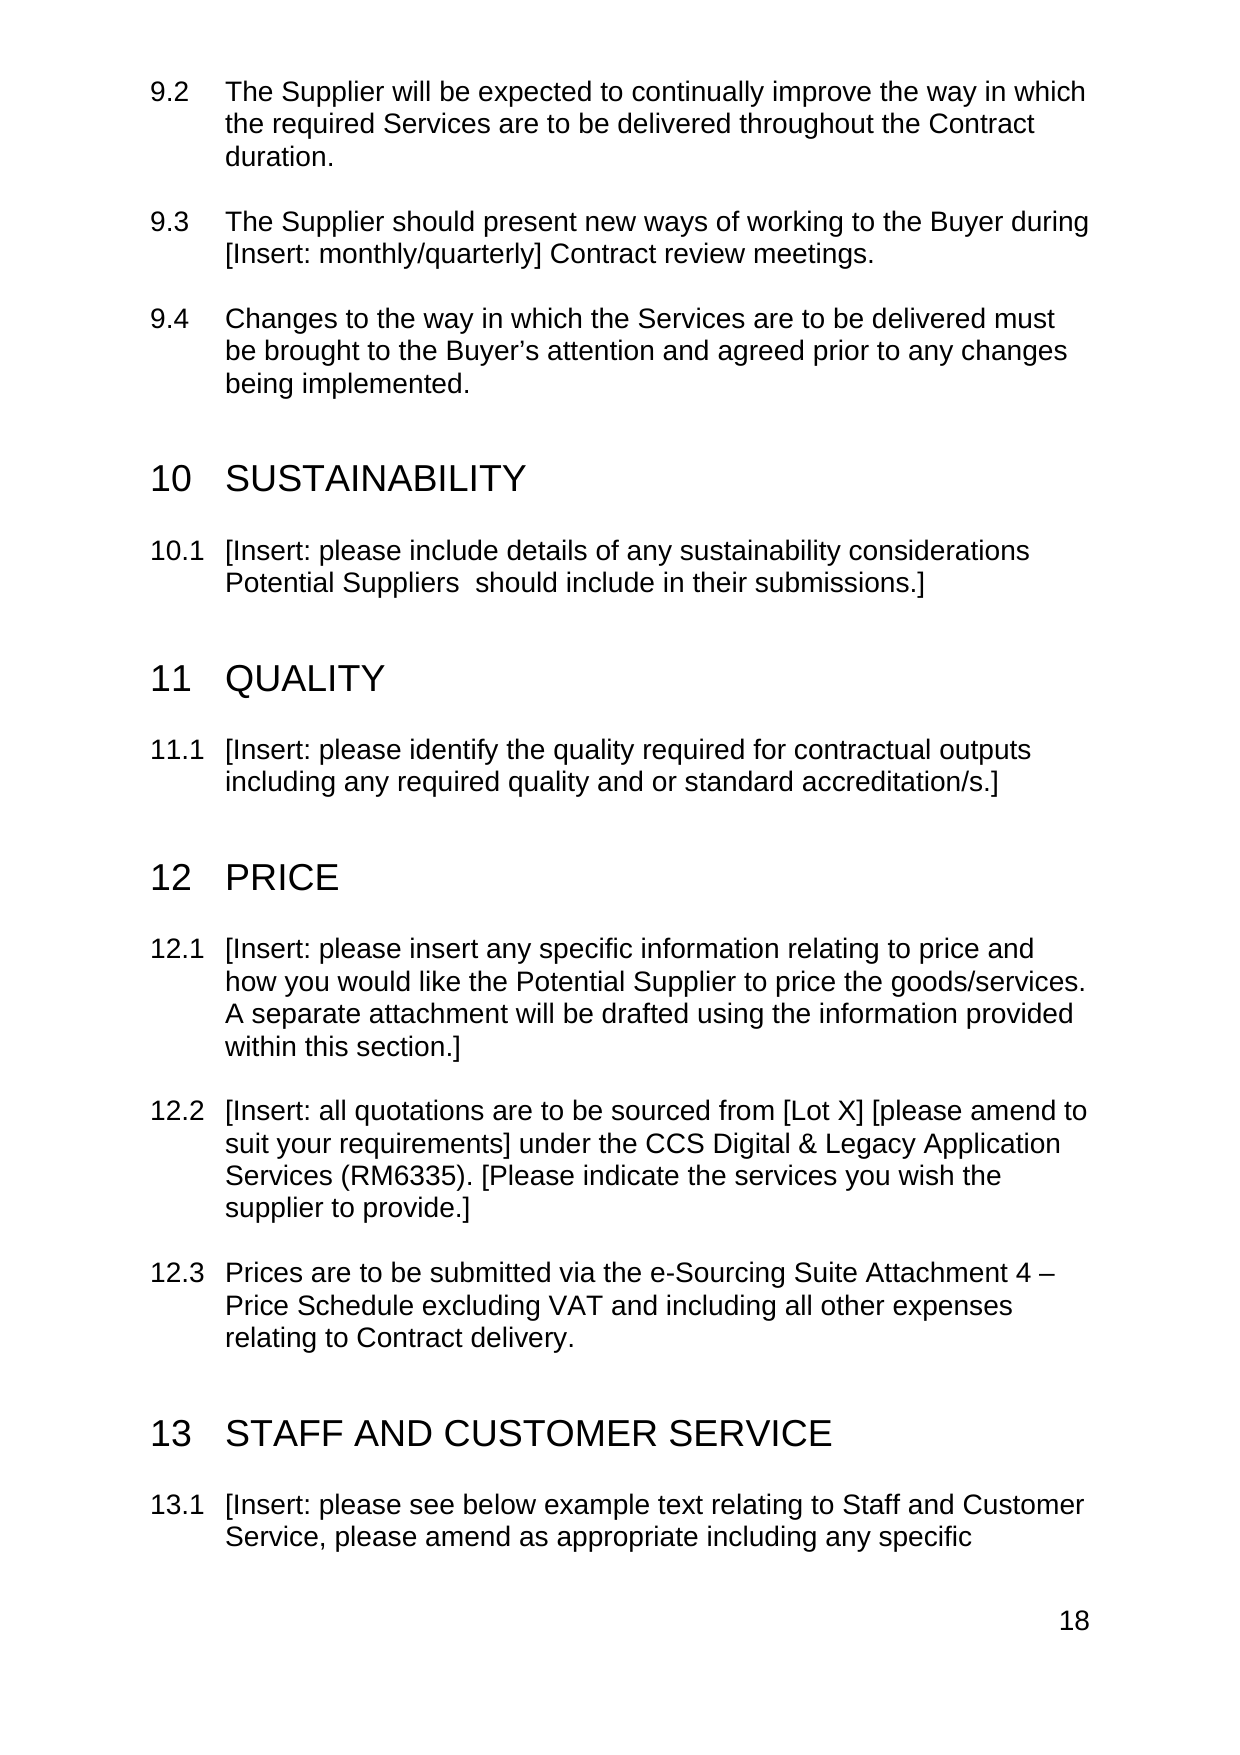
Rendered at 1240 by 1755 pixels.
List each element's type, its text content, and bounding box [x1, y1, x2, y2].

list Prices are to be submitted via the e-Sourcing Suite Attachment 4 – Price Schedule excluding VAT and including all other expenses relating to Contract delivery. [150, 1256, 1089, 1353]
list The Supplier will be expected to continually improve the way in which the required Services are to be delivered throughout the Contract duration. [150, 75, 1089, 172]
list [Insert: please insert any specific information relating to price and how you would like the Potential Supplier to price the goods/services. A separate attachment will be drafted using the information provided within this section.] [150, 932, 1089, 1062]
list The Supplier should present new ways of working to the Buyer during [Insert: monthly/quarterly] Contract review meetings. [150, 204, 1089, 269]
list Changes to the way in which the Services are to be delivered must be brought to the Buyer’s attention and agreed prior to any changes being implemented. [150, 302, 1089, 399]
list [Insert: please identify the quality required for contractual outputs including any required quality and or standard accreditation/s.] [150, 733, 1089, 798]
subtitle PRICE [150, 855, 1089, 898]
subtitle STAFF AND CUSTOMER SERVICE [150, 1411, 1089, 1454]
list [Insert: please include details of any sustainability considerations Potential Suppliers should include in their submissions.] [150, 533, 1089, 598]
subtitle SUSTAINABILITY [150, 456, 1089, 499]
list [Insert: please see below example text relating to Staff and Customer Service, please amend as appropriate including any specific [150, 1488, 1089, 1553]
list [Insert: all quotations are to be sourced from [Lot X] [please amend to suit your requirements] under the CCS Digital & Legacy Application Services (RM6335). [Please indicate the services you wish the supplier to provide.] [150, 1094, 1089, 1224]
subtitle QUALITY [150, 656, 1089, 699]
